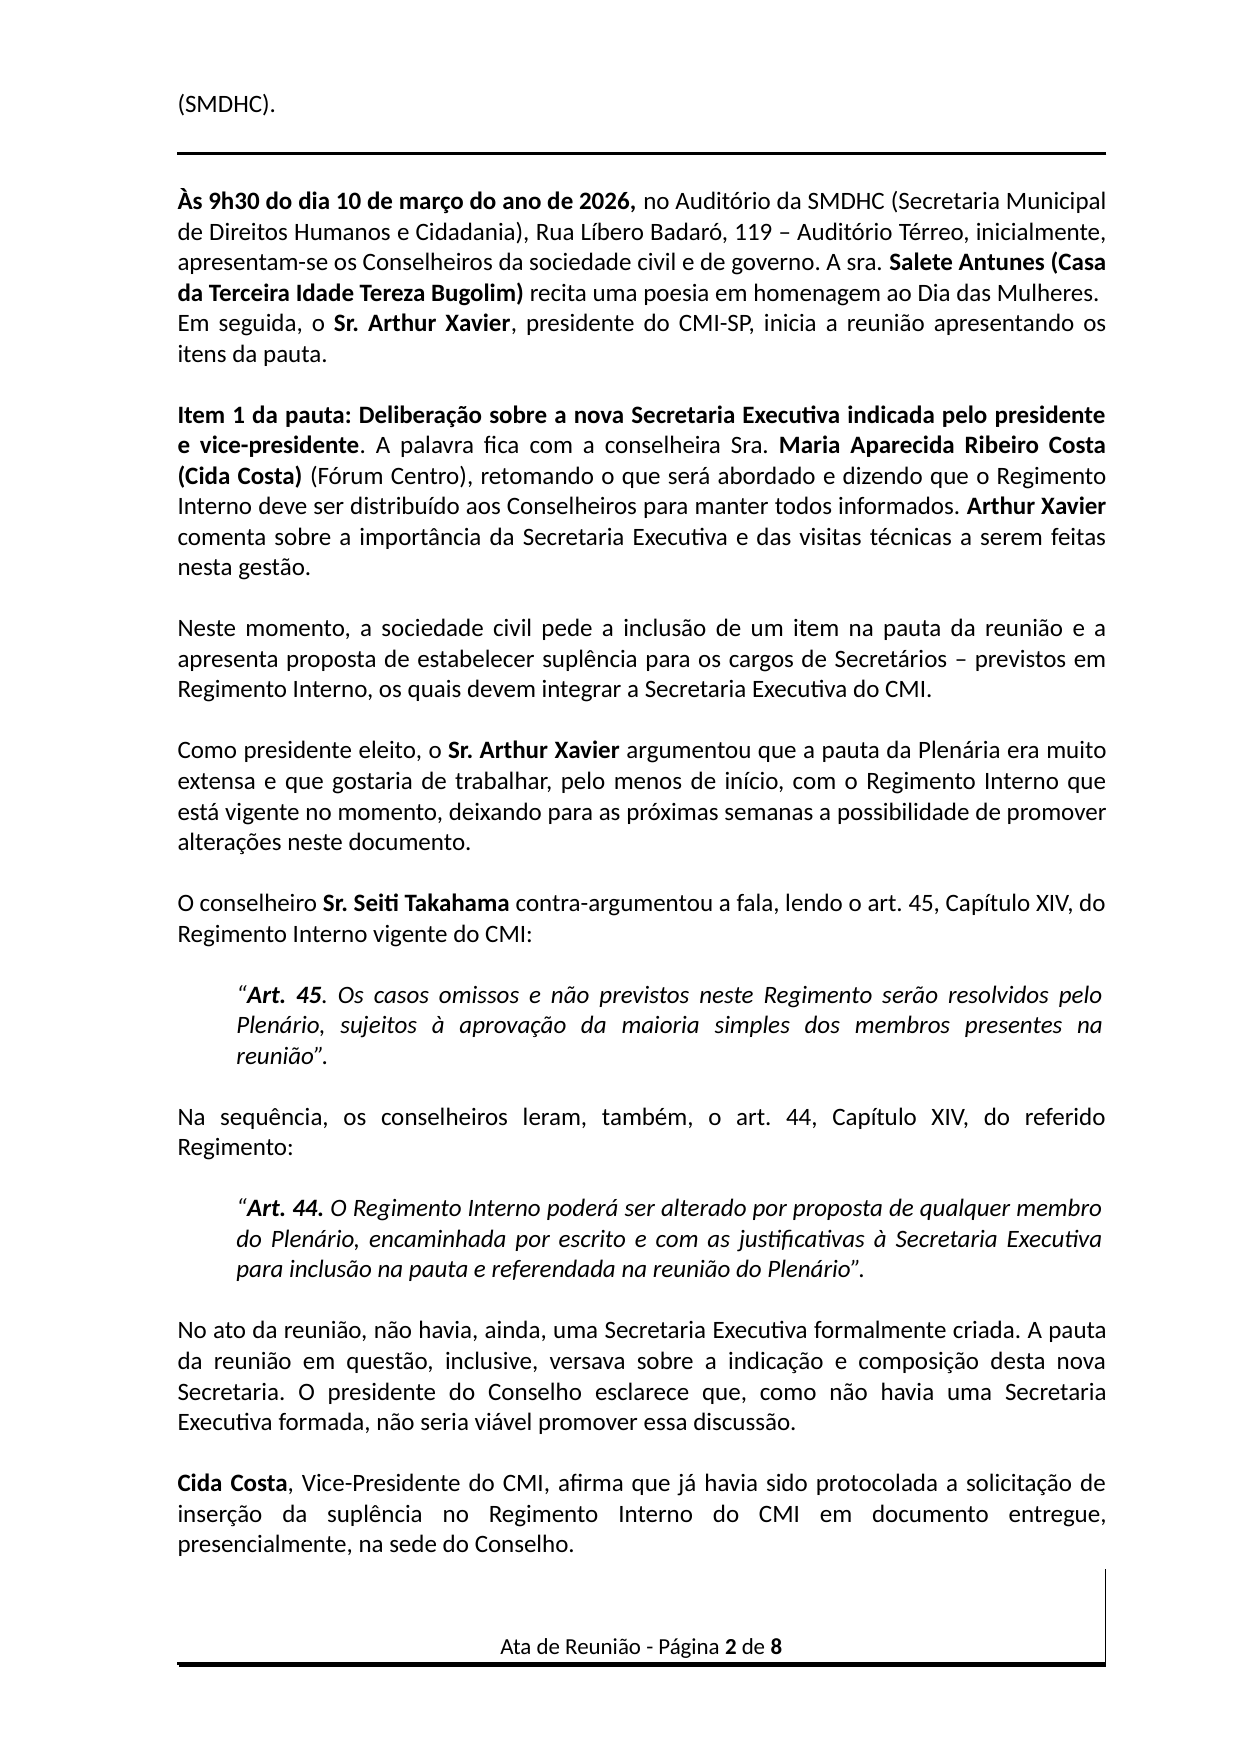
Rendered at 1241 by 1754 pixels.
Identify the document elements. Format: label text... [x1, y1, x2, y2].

text “Art. 45. Os casos omissos e não previstos neste Regimento serão resolvidos pelo Plenário, sujeitos à aprovação da maioria simples dos membros presentes na reunião”. [236, 979, 1106, 1070]
text (SMDHC). [177, 88, 1106, 119]
text No ato da reunião, não havia, ainda, uma Secretaria Executiva formalmente criada. A pauta da reunião em questão, inclusive, versava sobre a indicação e composição desta nova Secretaria. O presidente do Conselho esclarece que, como não havia uma Secretaria Executiva formada, não seria viável promover essa discussão. [177, 1314, 1106, 1437]
text “Art. 44. O Regimento Interno poderá ser alterado por proposta de qualquer membro do Plenário, encaminhada por escrito e com as justificativas à Secretaria Executiva para inclusão na pauta e referendada na reunião do Plenário”. [236, 1192, 1106, 1284]
text Como presidente eleito, o Sr. Arthur Xavier argumentou que a pauta da Plenária era muito extensa e que gostaria de trabalhar, pelo menos de início, com o Regimento Interno que está vigente no momento, deixando para as próximas semanas a possibilidade de promover alterações neste documento. [177, 735, 1106, 857]
text Às 9h30 do dia 10 de março do ano de 2026, no Auditório da SMDHC (Secretaria Municipal de Direitos Humanos e Cidadania), Rua Líbero Badaró, 119 – Auditório Térreo, inicialmente, apresentam-se os Conselheiros da sociedade civil e de governo. A sra. Salete Antunes (Casa da Terceira Idade Tereza Bugolim) recita uma poesia em homenagem ao Dia das Mulheres. [177, 185, 1106, 307]
text Neste momento, a sociedade civil pede a inclusão de um item na pauta da reunião e a apresenta proposta de estabelecer suplência para os cargos de Secretários – previstos em Regimento Interno, os quais devem integrar a Secretaria Executiva do CMI. [177, 613, 1106, 704]
text Em seguida, o Sr. Arthur Xavier, presidente do CMI-SP, inicia a reunião apresentando os itens da pauta. [177, 307, 1106, 368]
text Cida Costa, Vice-Presidente do CMI, afirma que já havia sido protocolada a solicitação de inserção da suplência no Regimento Interno do CMI em documento entregue, presencialmente, na sede do Conselho. [177, 1467, 1106, 1559]
text O conselheiro Sr. Seiti Takahama contra-argumentou a fala, lendo o art. 45, Capítulo XIV, do Regimento Interno vigente do CMI: [177, 887, 1106, 948]
text Na sequência, os conselheiros leram, também, o art. 44, Capítulo XIV, do referido Regimento: [177, 1101, 1106, 1162]
text Item 1 da pauta: Deliberação sobre a nova Secretaria Executiva indicada pelo presidente e vice-presidente. A palavra fica com a conselheira Sra. Maria Aparecida Ribeiro Costa (Cida Costa) (Fórum Centro), retomando o que será abordado e dizendo que o Regimento Interno deve ser distribuído aos Conselheiros para manter todos informados. Arthur Xavier comenta sobre a importância da Secretaria Executiva e das visitas técnicas a serem feitas nesta gestão. [177, 399, 1106, 582]
